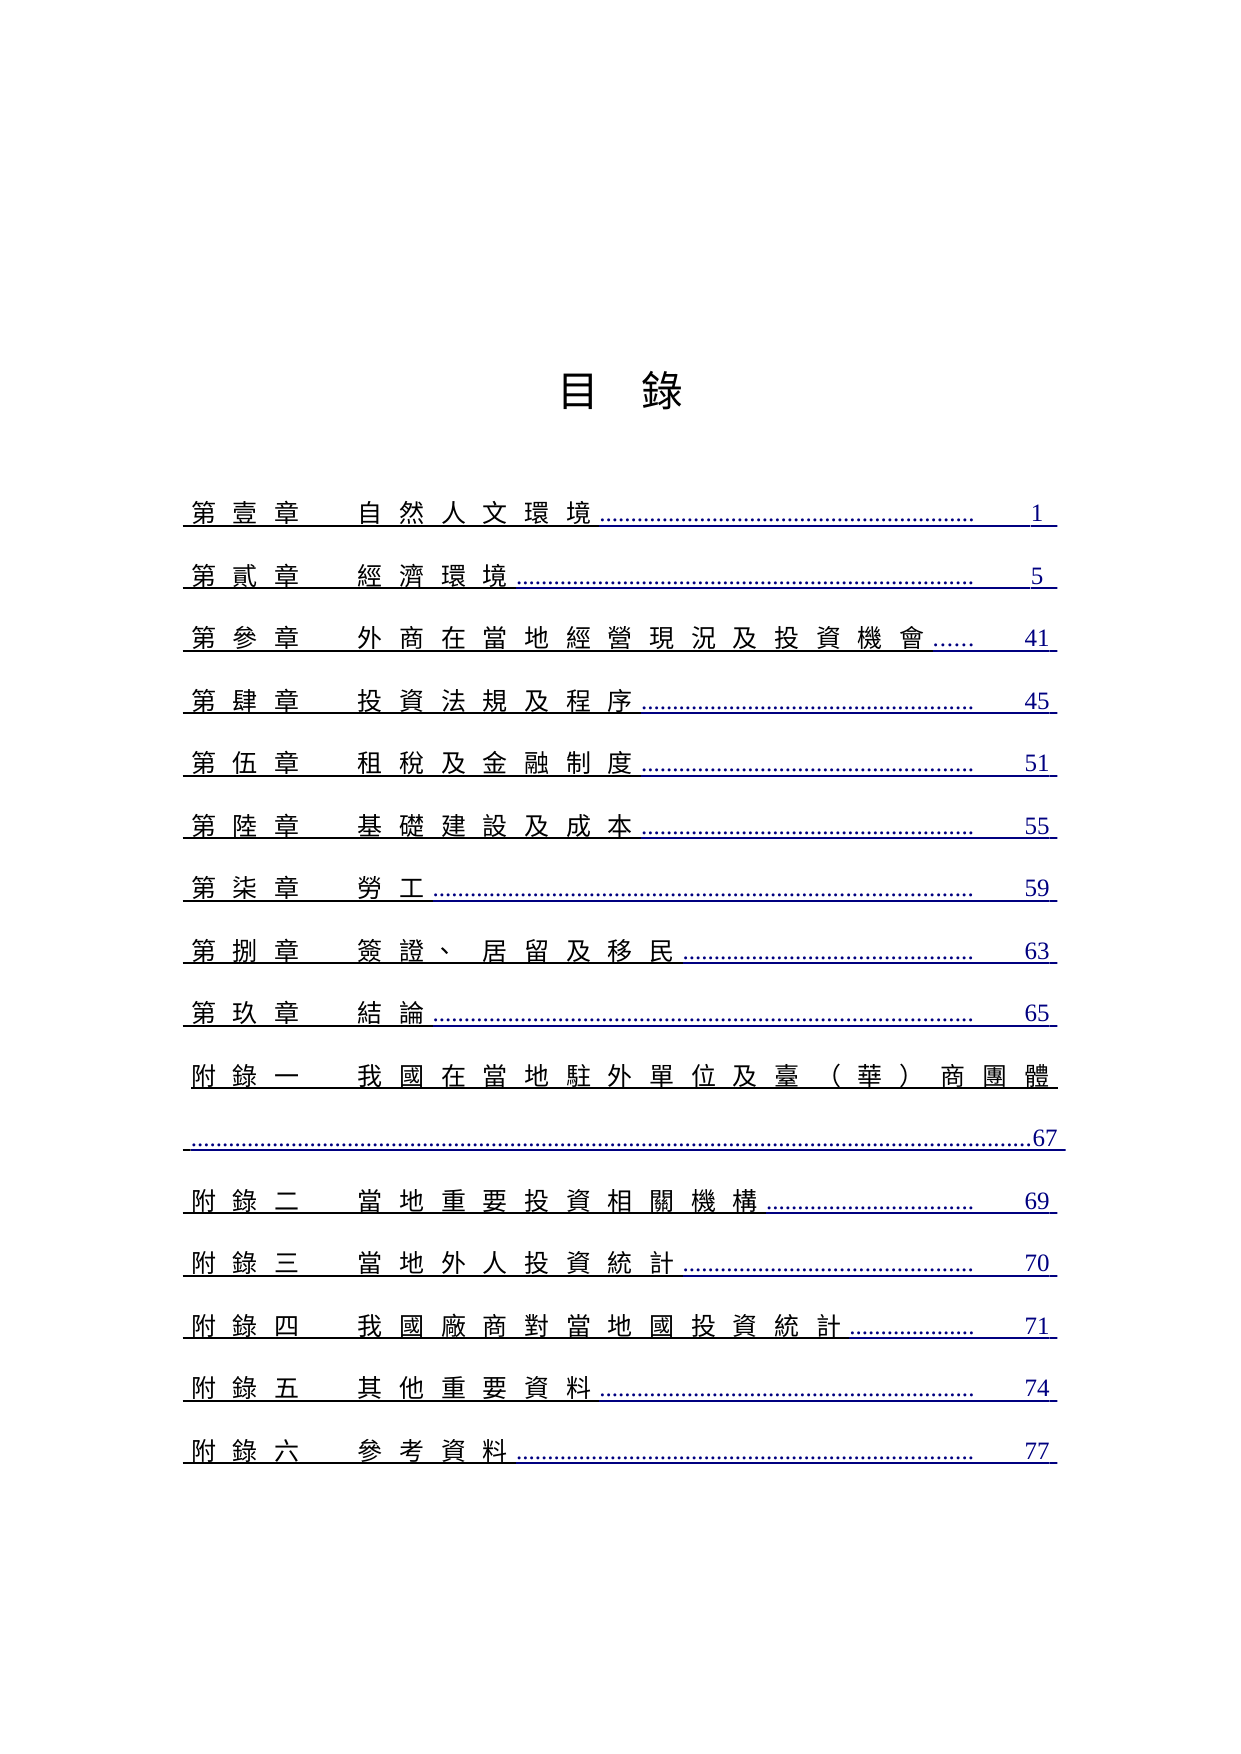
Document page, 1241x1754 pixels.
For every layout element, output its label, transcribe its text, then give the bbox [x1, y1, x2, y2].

text [183, 1027, 1058, 1034]
text 附錄五 其他重要資料 74 [183, 1346, 1058, 1400]
text 第捌章 簽證、居留及移民 63 [183, 909, 1058, 962]
text [183, 964, 1058, 971]
text [183, 1464, 1058, 1471]
text 第陸章 基礎建設及成本 55 [183, 784, 1058, 837]
text [183, 1402, 1058, 1409]
text 目 錄 [183, 346, 1058, 409]
text 附錄四 我國廠商對當地國投資統計 71 [183, 1284, 1058, 1337]
text [183, 714, 1058, 721]
text [183, 1339, 1058, 1346]
text 附錄三 當地外人投資統計 70 [183, 1221, 1058, 1275]
text [183, 1214, 1058, 1221]
text 第壹章 自然人文環境 1 [183, 471, 1058, 525]
text 第玖章 結論 65 [183, 971, 1058, 1025]
text [183, 1151, 1058, 1159]
text [183, 777, 1058, 784]
text 第參章 外商在當地經營現況及投資機會 41 [183, 596, 1058, 650]
text [183, 1277, 1058, 1284]
text [183, 652, 1058, 659]
text 第肆章 投資法規及程序 45 [183, 659, 1058, 712]
text [183, 839, 1058, 846]
text [183, 902, 1058, 909]
text 附錄二 當地重要投資相關機構 69 [183, 1159, 1058, 1212]
text 附錄六 參考資料 77 [183, 1409, 1058, 1462]
text 第伍章 租稅及金融制度 51 [183, 721, 1058, 775]
text 附錄一 我國在當地駐外單位及臺（華）商團體 67 [183, 1034, 1058, 1149]
text 第貳章 經濟環境 5 [183, 534, 1058, 587]
text 第柒章 勞工 59 [183, 846, 1058, 900]
text [183, 589, 1058, 596]
text [183, 527, 1058, 534]
